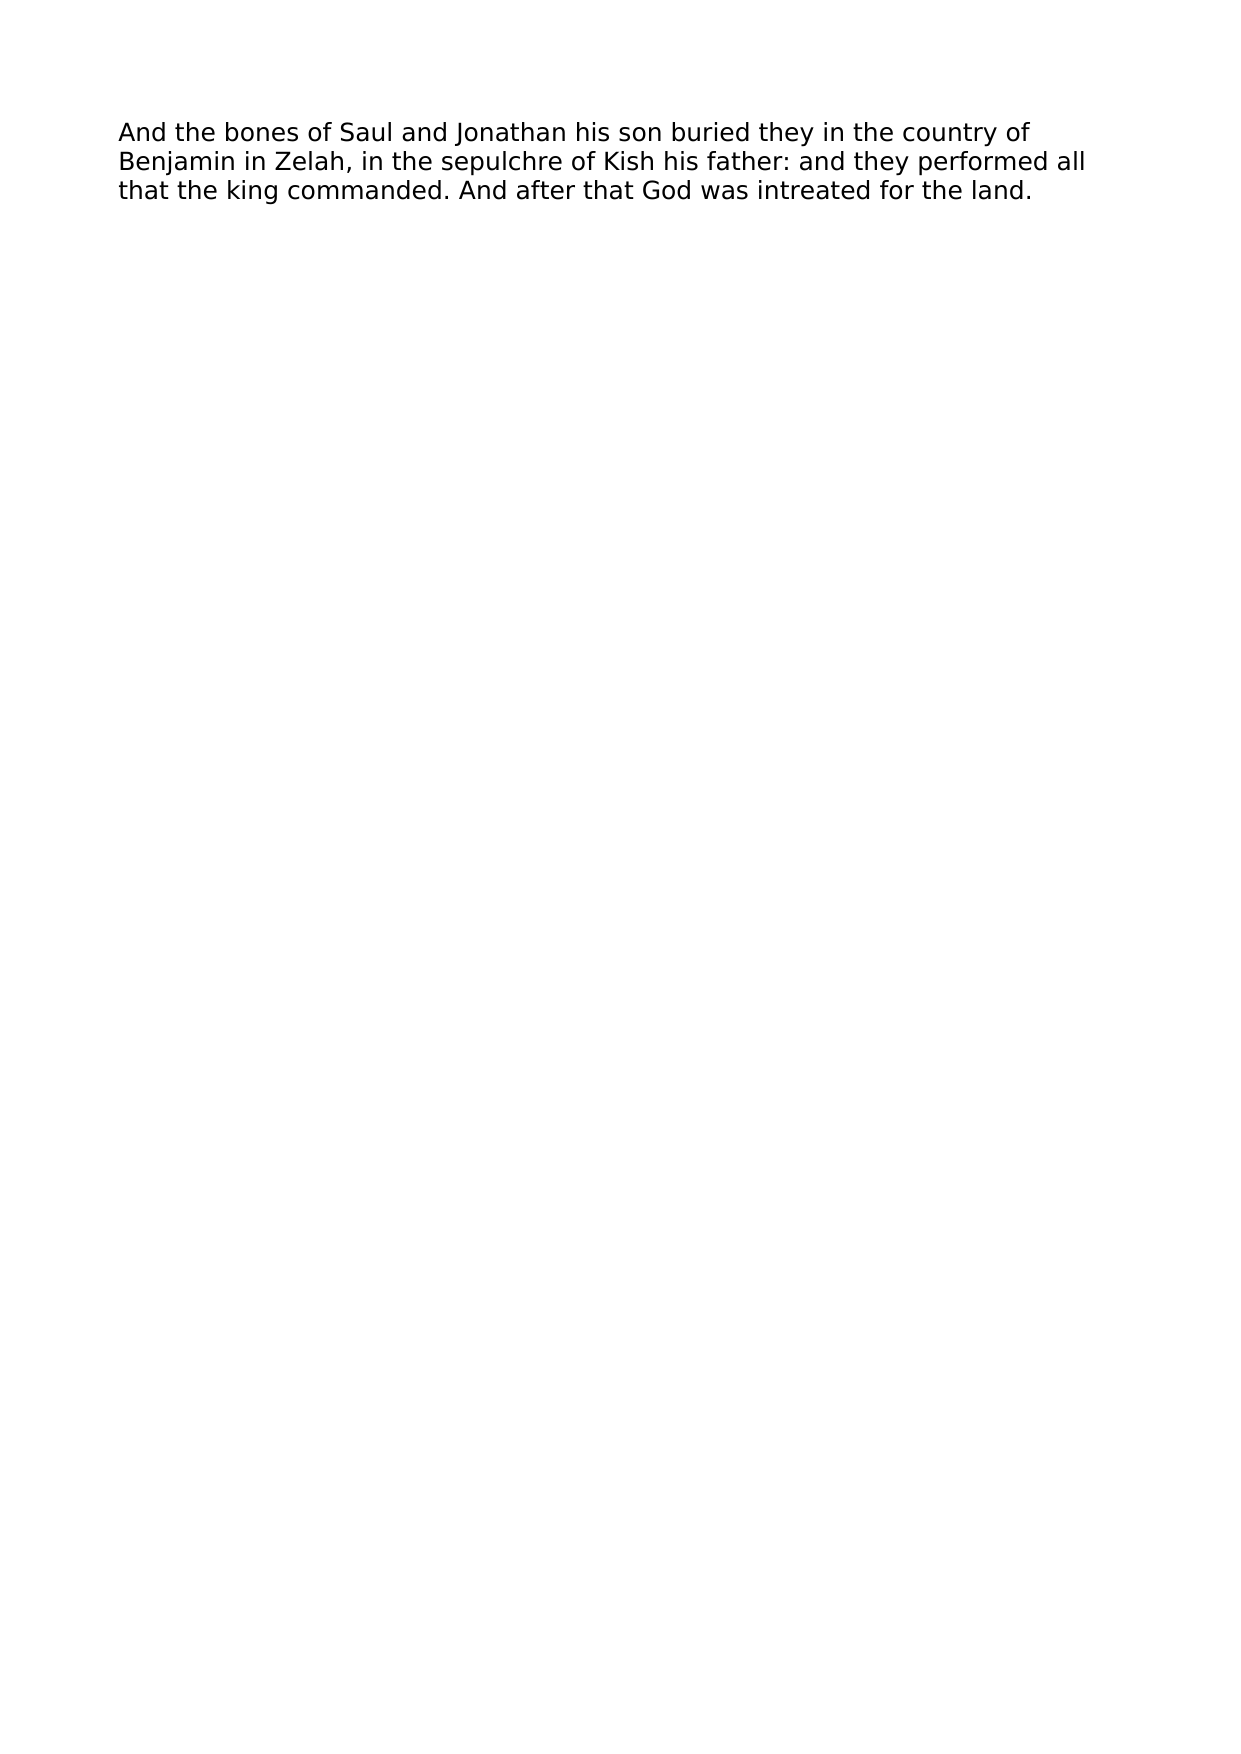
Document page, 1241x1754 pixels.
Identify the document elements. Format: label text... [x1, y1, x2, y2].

text And the bones of Saul and Jonathan his son buried they in the country of Benjamin in Zelah, in the sepulchre of Kish his father: and they performed all that the king commanded. And after that God was intreated for the land. [118, 118, 1122, 206]
